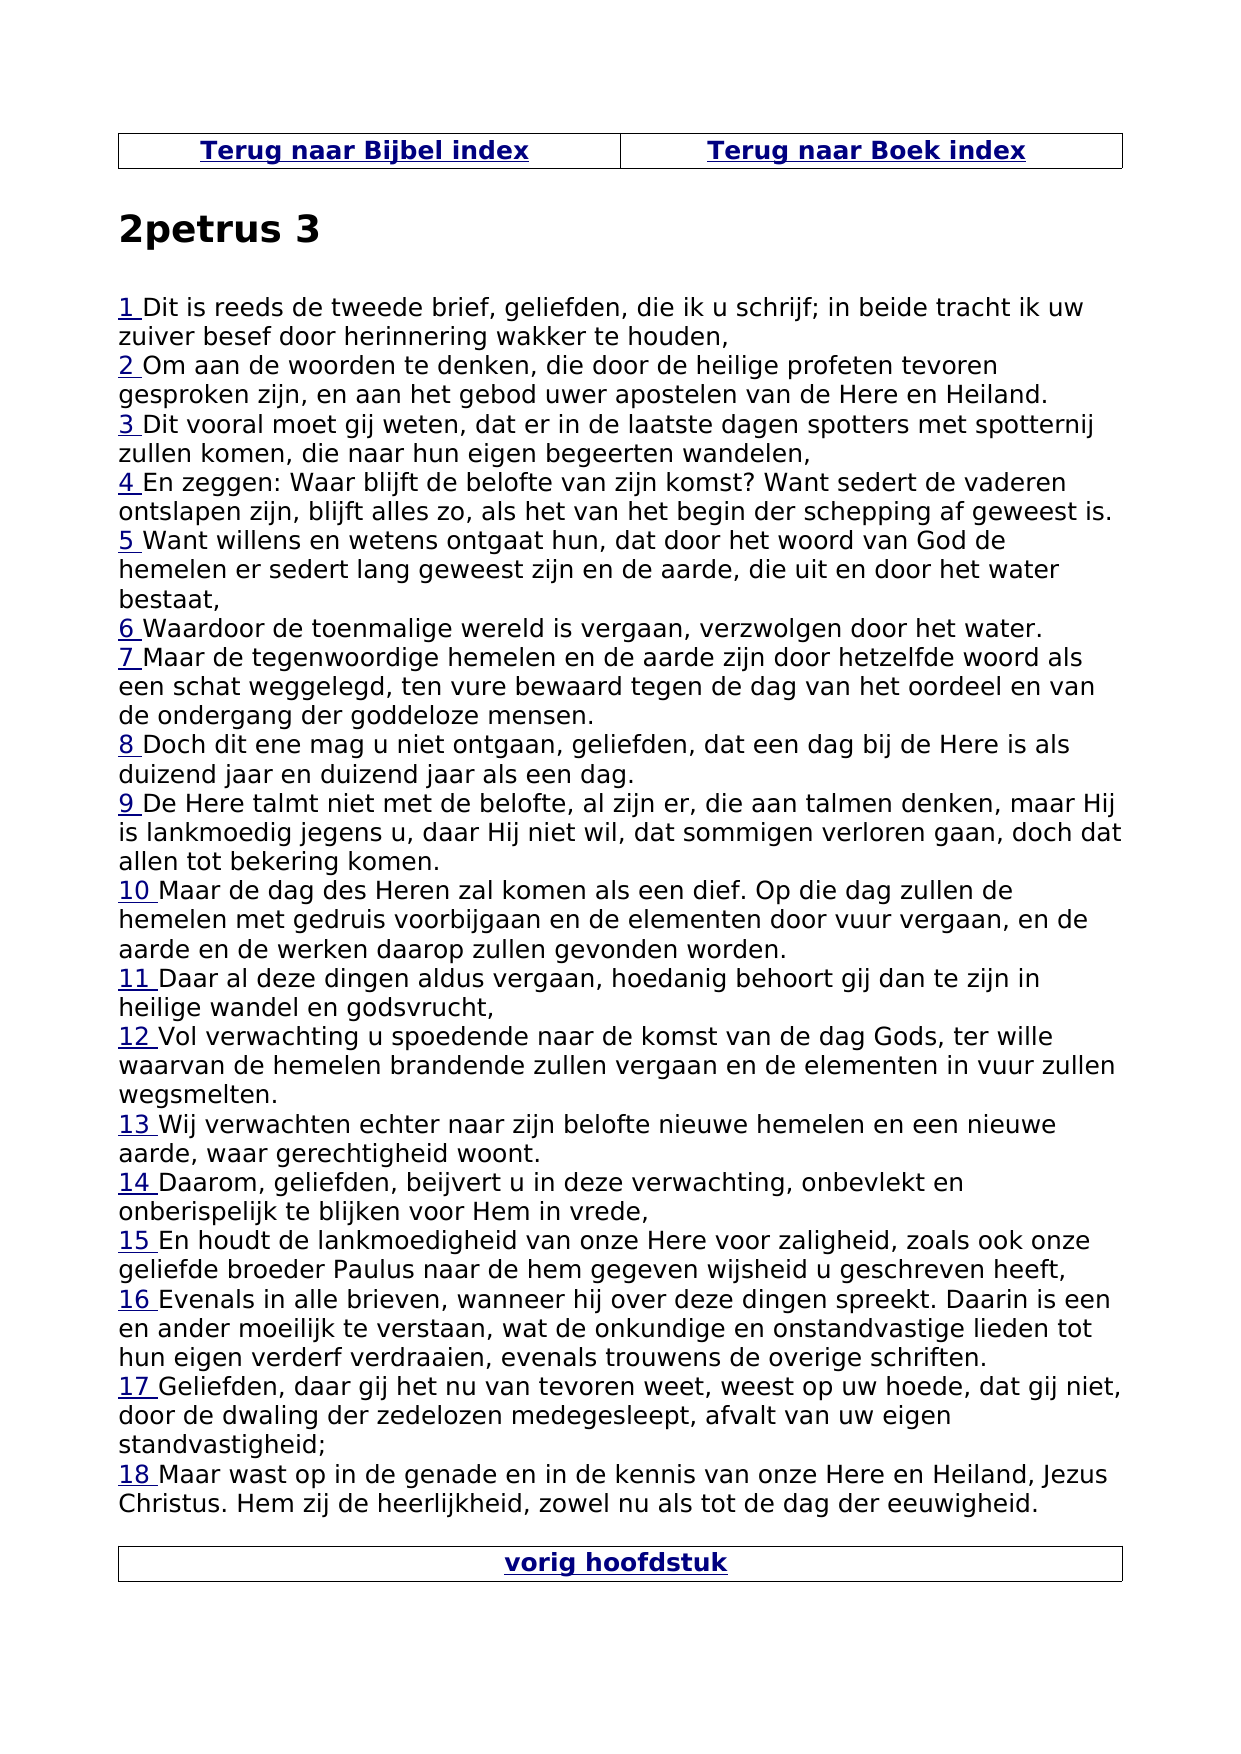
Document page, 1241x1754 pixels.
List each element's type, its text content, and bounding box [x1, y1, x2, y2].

table_header Terug naar Bijbel index [119, 134, 620, 168]
table_header Terug naar Boek index [621, 134, 1122, 168]
subtitle 2petrus 3 [118, 208, 1122, 252]
table_header vorig hoofdstuk [119, 1547, 1122, 1581]
text 1 Dit is reeds de tweede brief, geliefden, die ik u schrijf; in beide tracht ik uw zuiver besef door herinnering wakker te houden, 2 Om aan de woorden te denken, die door de heilige profeten tevoren gesproken zijn, en aan het gebod uwer apostelen van de Here en Heiland. 3 Dit vooral moet gij weten, dat er in de laatste dagen spotters met spotternij zullen komen, die naar hun eigen begeerten wandelen, 4 En zeggen: Waar blijft de belofte van zijn komst? Want sedert de vaderen ontslapen zijn, blijft alles zo, als het van het begin der schepping af geweest is. 5 Want willens en wetens ontgaat hun, dat door het woord van God de hemelen er sedert lang geweest zijn en de aarde, die uit en door het water bestaat, 6 Waardoor de toenmalige wereld is vergaan, verzwolgen door het water. 7 Maar de tegenwoordige hemelen en de aarde zijn door hetzelfde woord als een schat weggelegd, ten vure bewaard tegen de dag van het oordeel en van de ondergang der goddeloze mensen. 8 Doch dit ene mag u niet ontgaan, geliefden, dat een dag bij de Here is als duizend jaar en duizend jaar als een dag. 9 De Here talmt niet met de belofte, al zijn er, die aan talmen denken, maar Hij is lankmoedig jegens u, daar Hij niet wil, dat sommigen verloren gaan, doch dat allen tot bekering komen. 10 Maar de dag des Heren zal komen als een dief. Op die dag zullen de hemelen met gedruis voorbijgaan en de elementen door vuur vergaan, en de aarde en de werken daarop zullen gevonden worden. 11 Daar al deze dingen aldus vergaan, hoedanig behoort gij dan te zijn in heilige wandel en godsvrucht, 12 Vol verwachting u spoedende naar de komst van de dag Gods, ter wille waarvan de hemelen brandende zullen vergaan en de elementen in vuur zullen wegsmelten. 13 Wij verwachten echter naar zijn belofte nieuwe hemelen en een nieuwe aarde, waar gerechtigheid woont. 14 Daarom, geliefden, beijvert u in deze verwachting, onbevlekt en onberispelijk te blijken voor Hem in vrede, 15 En houdt de lankmoedigheid van onze Here voor zaligheid, zoals ook onze geliefde broeder Paulus naar de hem gegeven wijsheid u geschreven heeft, 16 Evenals in alle brieven, wanneer hij over deze dingen spreekt. Daarin is een en ander moeilijk te verstaan, wat de onkundige en onstandvastige lieden tot hun eigen verderf verdraaien, evenals trouwens de overige schriften. 17 Geliefden, daar gij het nu van tevoren weet, weest op uw hoede, dat gij niet, door de dwaling der zedelozen medegesleept, afvalt van uw eigen standvastigheid; 18 Maar wast op in de genade en in de kennis van onze Here en Heiland, Jezus Christus. Hem zij de heerlijkheid, zowel nu als tot de dag der eeuwigheid. [118, 264, 1122, 1518]
